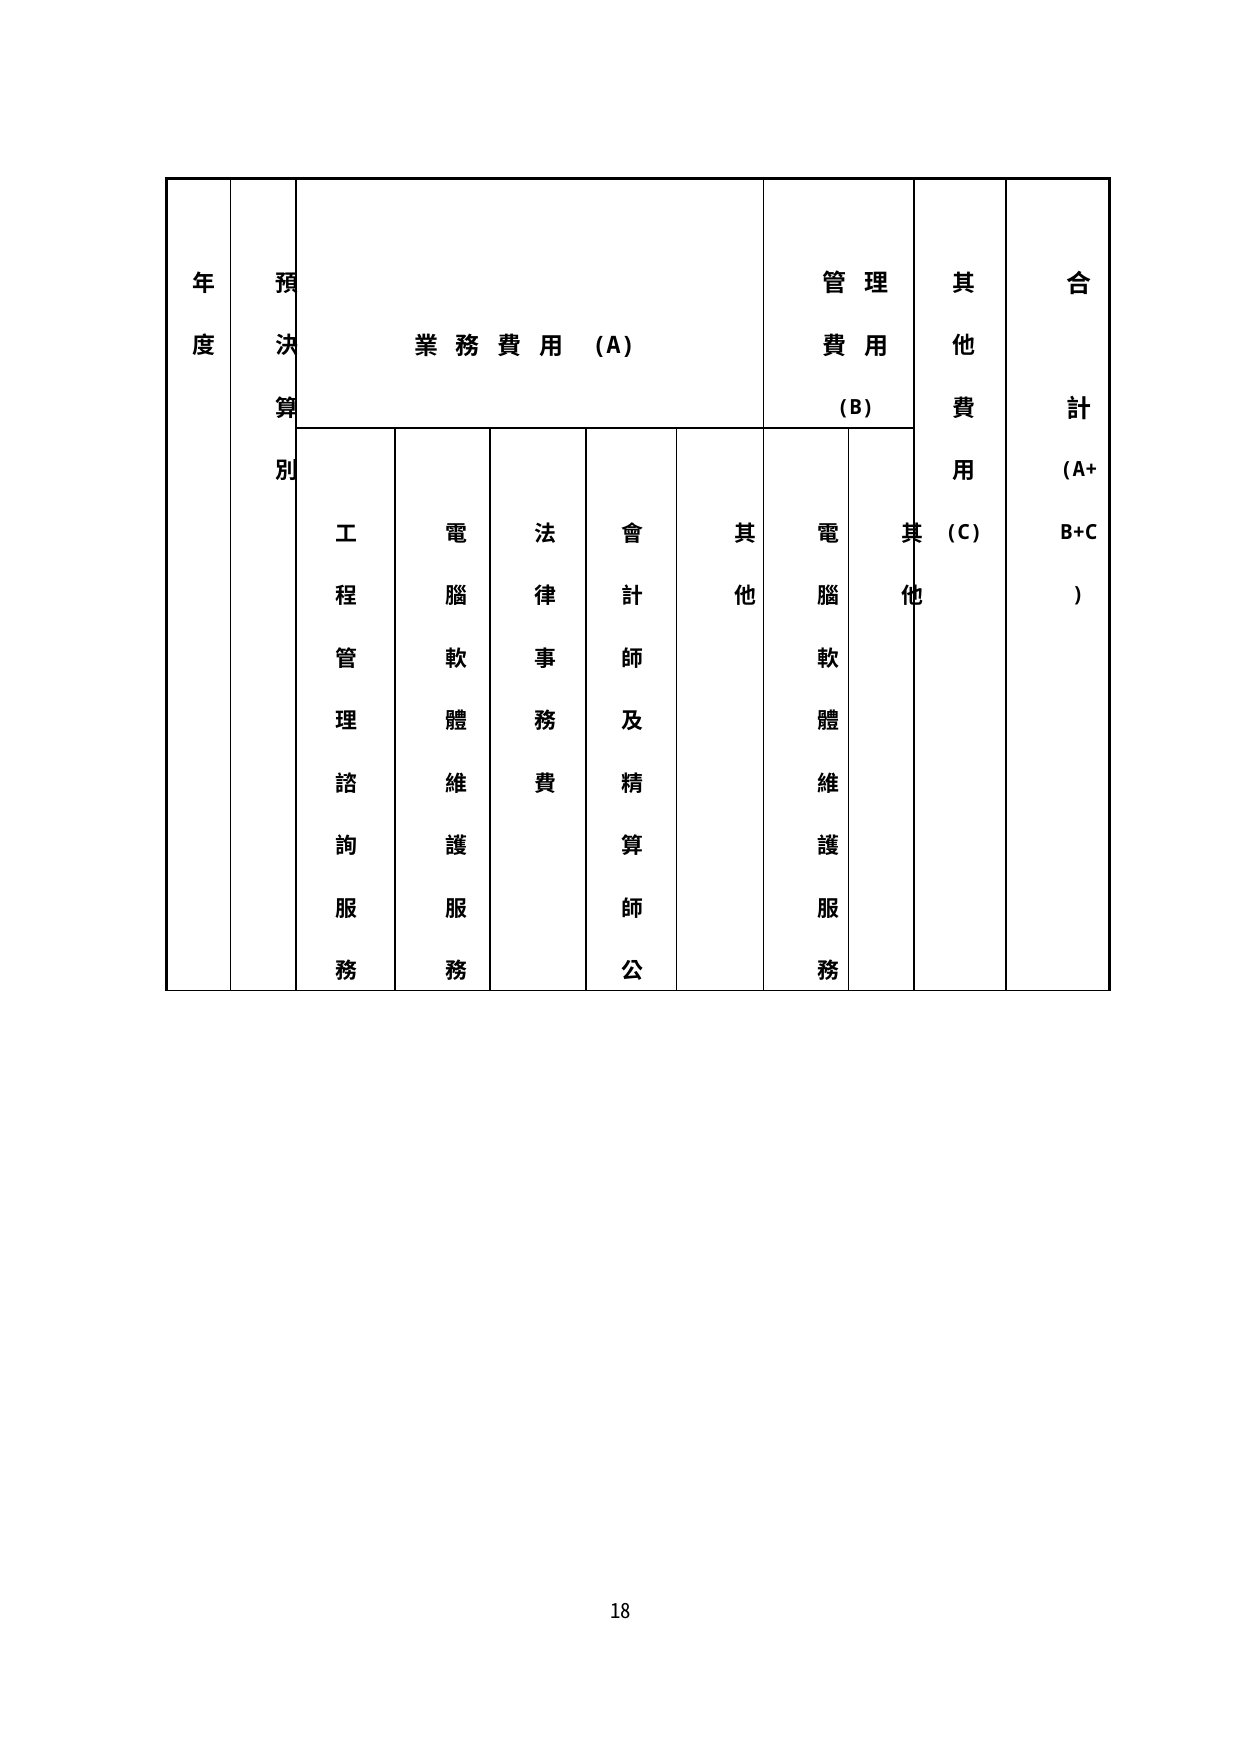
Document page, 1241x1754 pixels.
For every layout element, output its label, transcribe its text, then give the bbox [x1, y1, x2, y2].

table_cell 其他 [849, 429, 913, 990]
table_cell 電腦軟體維護服務 [764, 429, 848, 990]
table_cell 其他 [677, 429, 763, 990]
table_cell 法 律 事務費 [491, 429, 585, 990]
table_header 業務費用(A) [297, 180, 763, 427]
table_header 管理費用(B) [764, 180, 913, 427]
table_header 其他 費用 (C) [915, 180, 1005, 990]
table_header 年度 [168, 180, 230, 990]
table_cell 電腦軟體維護服務 [396, 429, 489, 990]
table_header 預決算別 [231, 180, 295, 990]
table_cell 工程管理諮詢服務 [297, 429, 394, 990]
table_header 合 計 (A+B+C) [1007, 180, 1108, 990]
table_cell 會計師及精算師公 [587, 429, 676, 990]
